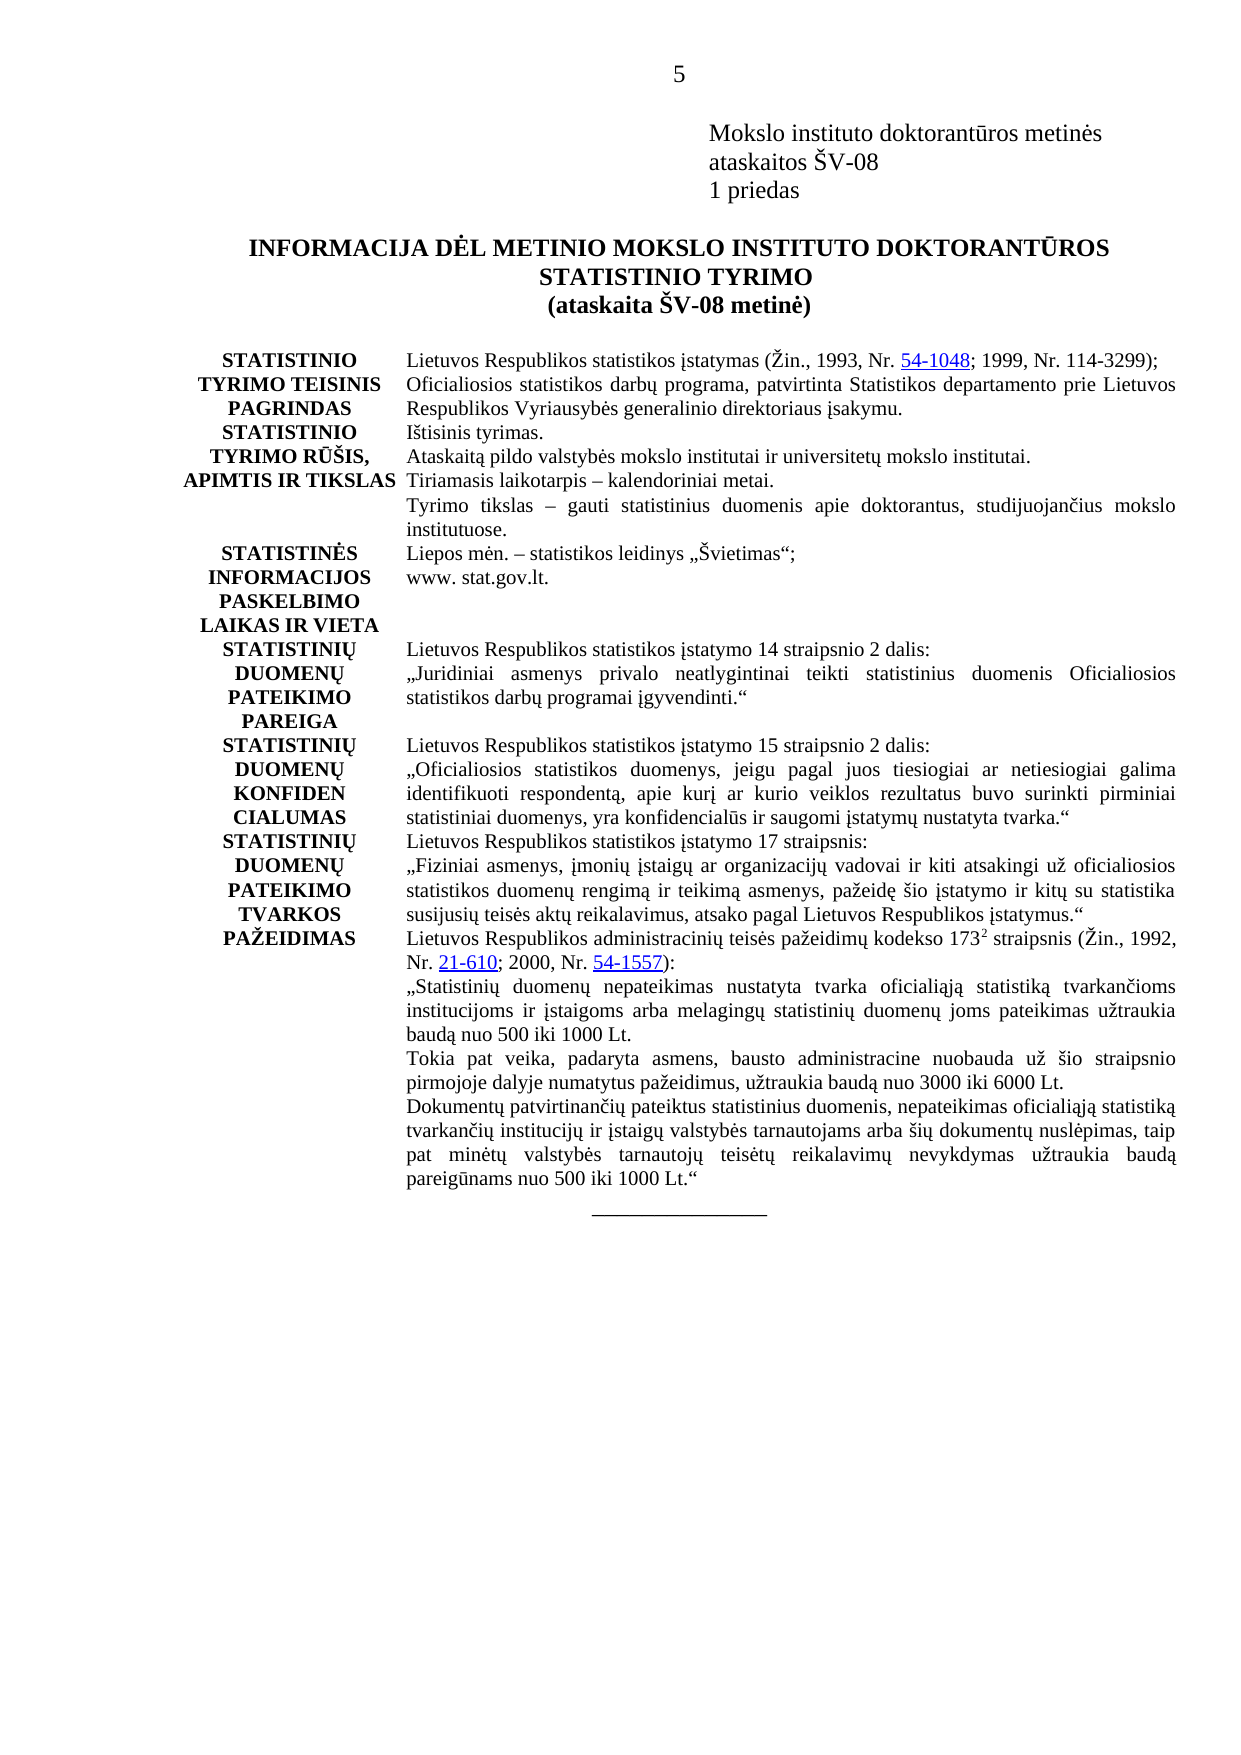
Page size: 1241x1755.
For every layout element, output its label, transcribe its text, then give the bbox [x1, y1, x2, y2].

text 1 priedas [177, 176, 1181, 204]
table_cell Liepos mėn. – statistikos leidinys „Švietimas“; www. stat.gov.lt. [402, 541, 1181, 637]
text ______________ [177, 1190, 1181, 1219]
text (ataskaita ŠV-08 metinė) [177, 291, 1181, 319]
text INFORMACIJA DĖL METINIO MOKSLO INSTITUTO DOKTORANTŪROS STATISTINIO TYRIMO [177, 233, 1181, 291]
text Mokslo instituto doktorantūros metinės [177, 118, 1181, 147]
table_cell Lietuvos Respublikos statistikos įstatymo 14 straipsnio 2 dalis: „Juridiniai asmenys privalo neatlygintinai teikti statistinius duomenis Oficialiosios statistikos darbų programai įgyvendinti.“ [402, 637, 1181, 733]
table_cell STATISTINIO TYRIMO RŪŠIS, APIMTIS IR TIKSLAS [177, 420, 402, 541]
text ataskaitos ŠV-08 [177, 147, 1181, 176]
table_cell STATISTINIŲ DUOMENŲ PATEIKIMO TVARKOS PAŽEIDIMAS [177, 829, 402, 1190]
